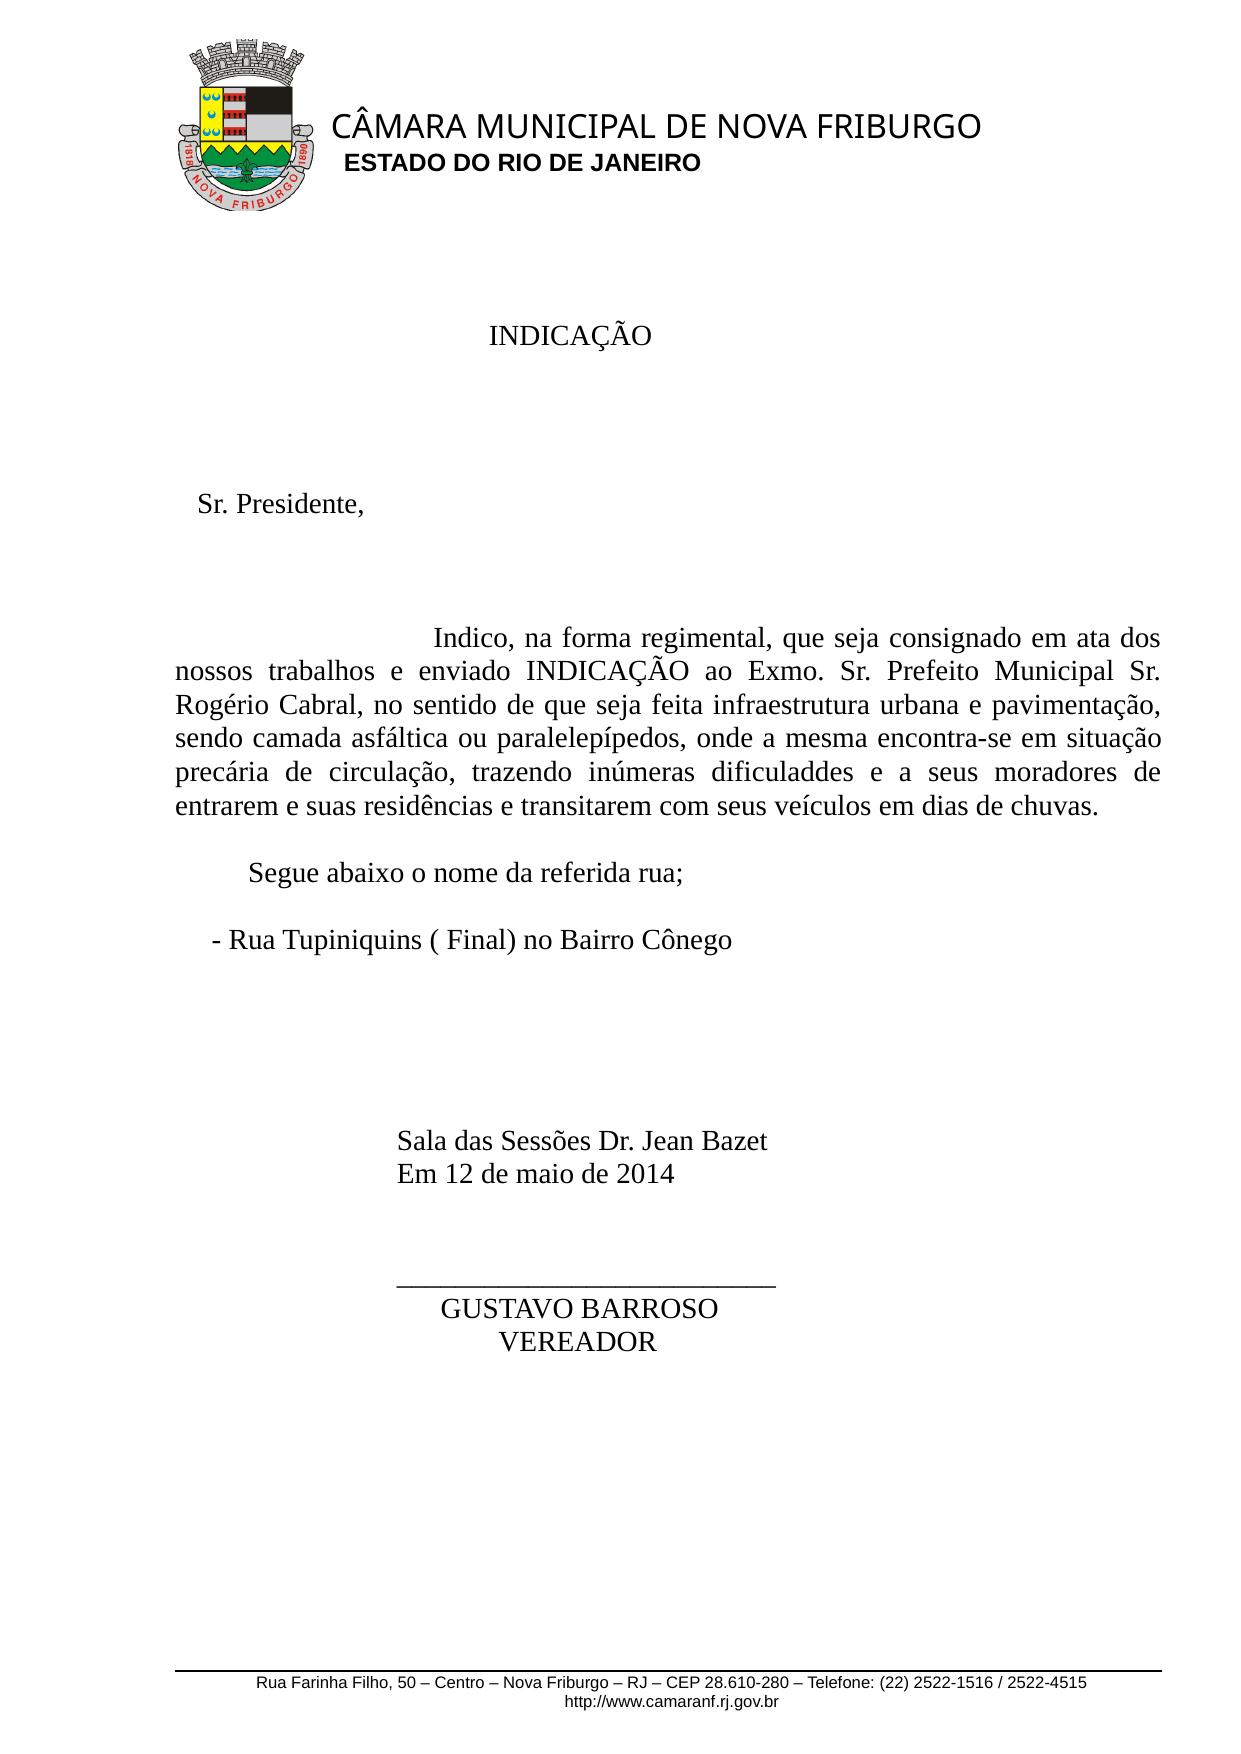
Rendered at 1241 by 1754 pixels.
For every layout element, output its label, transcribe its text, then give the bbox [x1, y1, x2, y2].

text Indico, na forma regimental, que seja consignado em ata dos nossos trabalhos e enviado INDICAÇÃO ao Exmo. Sr. Prefeito Municipal Sr. Rogério Cabral, no sentido de que seja feita infraestrutura urbana e pavimentação, sendo camada asfáltica ou paralelepípedos, onde a mesma encontra-se em situação precária de circulação, trazendo inúmeras dificuladdes e a seus moradores de entrarem e suas residências e transitarem com seus veículos em dias de chuvas. [175, 620, 1162, 821]
text VEREADOR [175, 1324, 1162, 1358]
text GUSTAVO BARROSO [175, 1291, 1162, 1324]
text __________________________ [175, 1257, 1162, 1291]
text Em 12 de maio de 2014 [175, 1157, 1162, 1190]
text INDICAÇÃO [175, 318, 1162, 352]
text Sala das Sessões Dr. Jean Bazet [175, 1123, 1162, 1157]
text Sr. Presidente, [175, 486, 1162, 519]
text Segue abaixo o nome da referida rua; [175, 855, 1162, 888]
text - Rua Tupiniquins ( Final) no Bairro Cônego [175, 922, 1162, 955]
